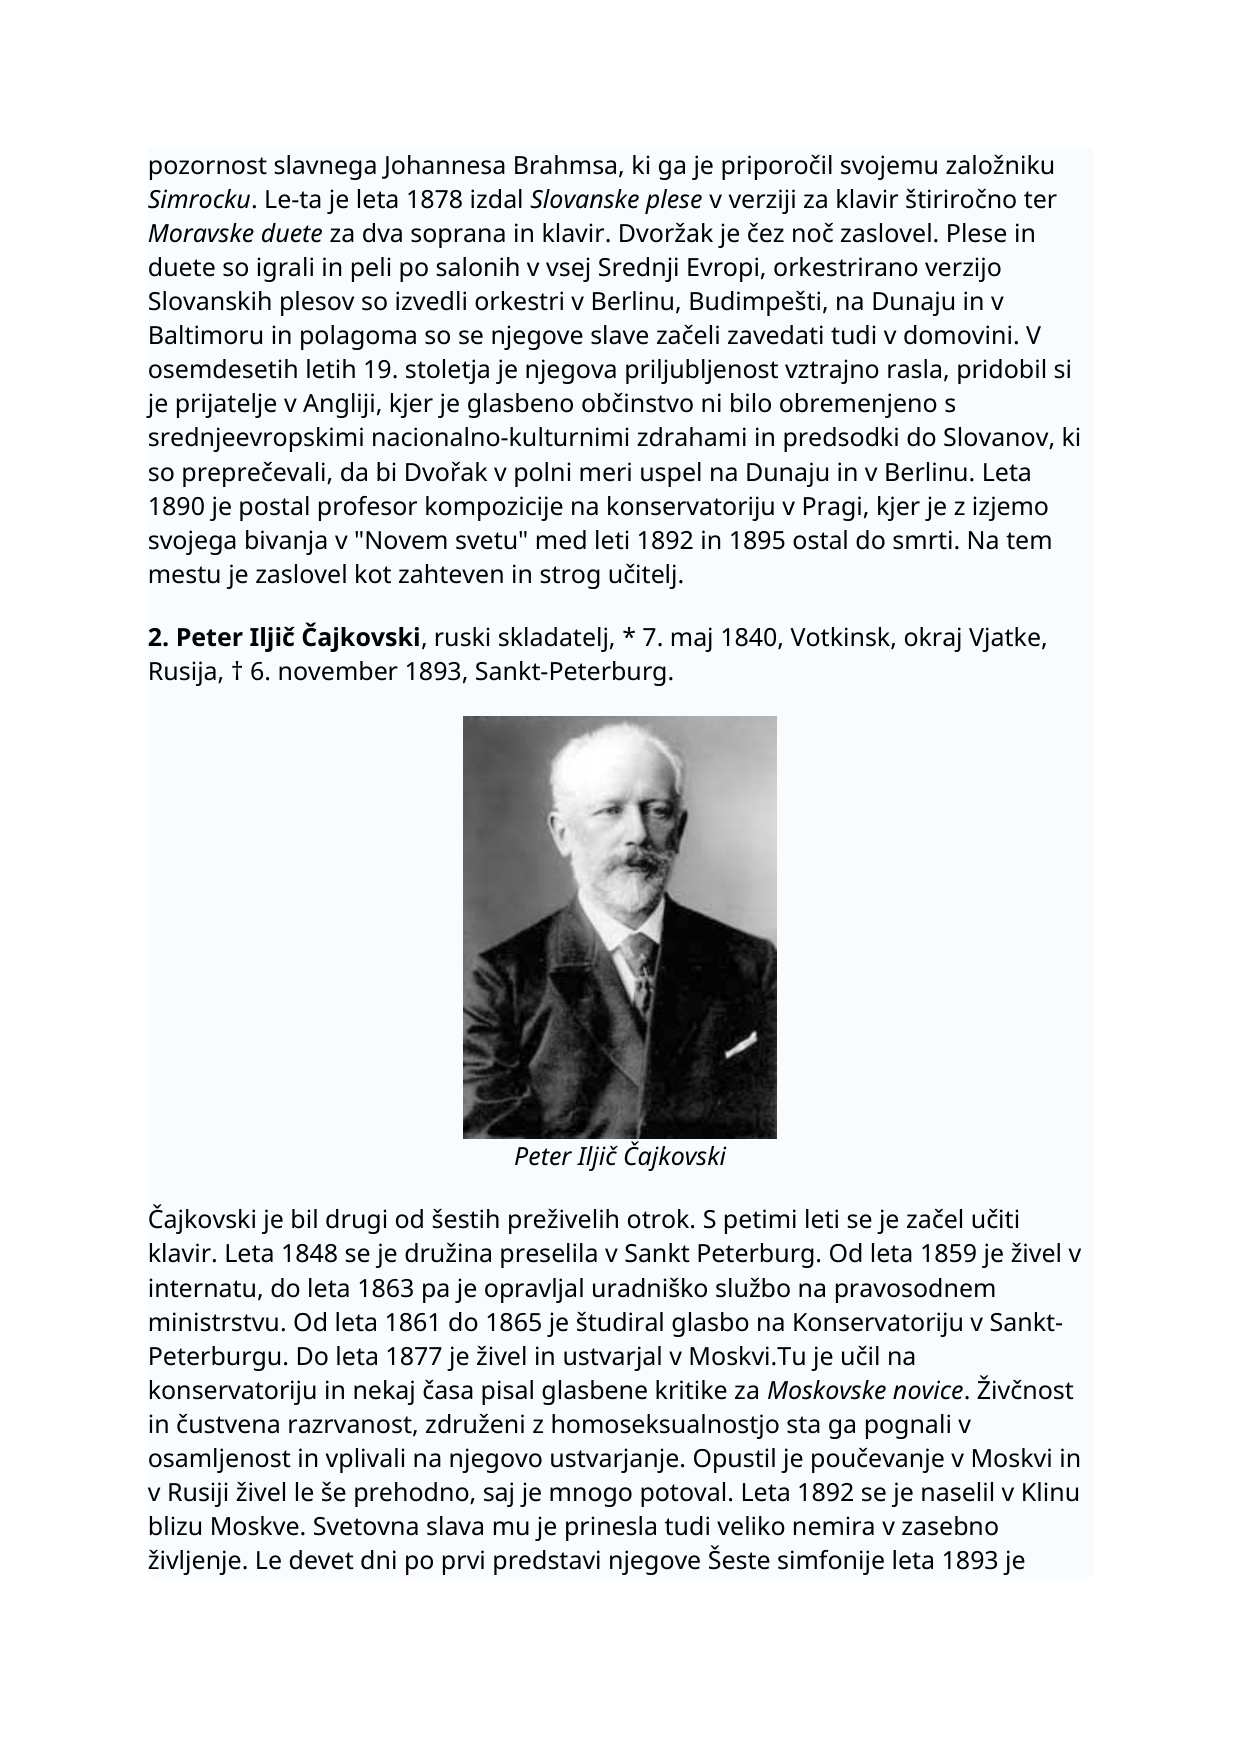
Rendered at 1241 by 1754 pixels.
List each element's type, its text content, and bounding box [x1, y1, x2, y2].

text pozornost slavnega Johannesa Brahmsa, ki ga je priporočil svojemu založniku Simrocku. Le-ta je leta 1878 izdal Slovanske plese v verziji za klavir štiriročno ter Moravske duete za dva soprana in klavir. Dvoržak je čez noč zaslovel. Plese in duete so igrali in peli po salonih v vsej Srednji Evropi, orkestrirano verzijo Slovanskih plesov so izvedli orkestri v Berlinu, Budimpešti, na Dunaju in v Baltimoru in polagoma so se njegove slave začeli zavedati tudi v domovini. V osemdesetih letih 19. stoletja je njegova priljubljenost vztrajno rasla, pridobil si je prijatelje v Angliji, kjer je glasbeno občinstvo ni bilo obremenjeno s srednjeevropskimi nacionalno-kulturnimi zdrahami in predsodki do Slovanov, ki so preprečevali, da bi Dvořak v polni meri uspel na Dunaju in v Berlinu. Leta 1890 je postal profesor kompozicije na konservatoriju v Pragi, kjer je z izjemo svojega bivanja v "Novem svetu" med leti 1892 in 1895 ostal do smrti. Na tem mestu je zaslovel kot zahteven in strog učitelj. [148, 148, 1093, 590]
text 2. Peter Iljič Čajkovski, ruski skladatelj, * 7. maj 1840, Votkinsk, okraj Vjatke, Rusija, † 6. november 1893, Sankt-Peterburg. [148, 619, 1093, 688]
text Čajkovski je bil drugi od šestih preživelih otrok. S petimi leti se je začel učiti klavir. Leta 1848 se je družina preselila v Sankt Peterburg. Od leta 1859 je živel v internatu, do leta 1863 pa je opravljal uradniško službo na pravosodnem ministrstvu. Od leta 1861 do 1865 je študiral glasbo na Konservatoriju v Sankt-Peterburgu. Do leta 1877 je živel in ustvarjal v Moskvi.Tu je učil na konservatoriju in nekaj časa pisal glasbene kritike za Moskovske novice. Živčnost in čustvena razrvanost, združeni z homoseksualnostjo sta ga pognali v osamljenost in vplivali na njegovo ustvarjanje. Opustil je poučevanje v Moskvi in v Rusiji živel le še prehodno, saj je mnogo potoval. Leta 1892 se je naselil v Klinu blizu Moskve. Svetovna slava mu je prinesla tudi veliko nemira v zasebno življenje. Le devet dni po prvi predstavi njegove Šeste simfonije leta 1893 je [148, 1202, 1093, 1577]
text Peter Iljič Čajkovski [148, 717, 1093, 1173]
picture [463, 716, 777, 1139]
